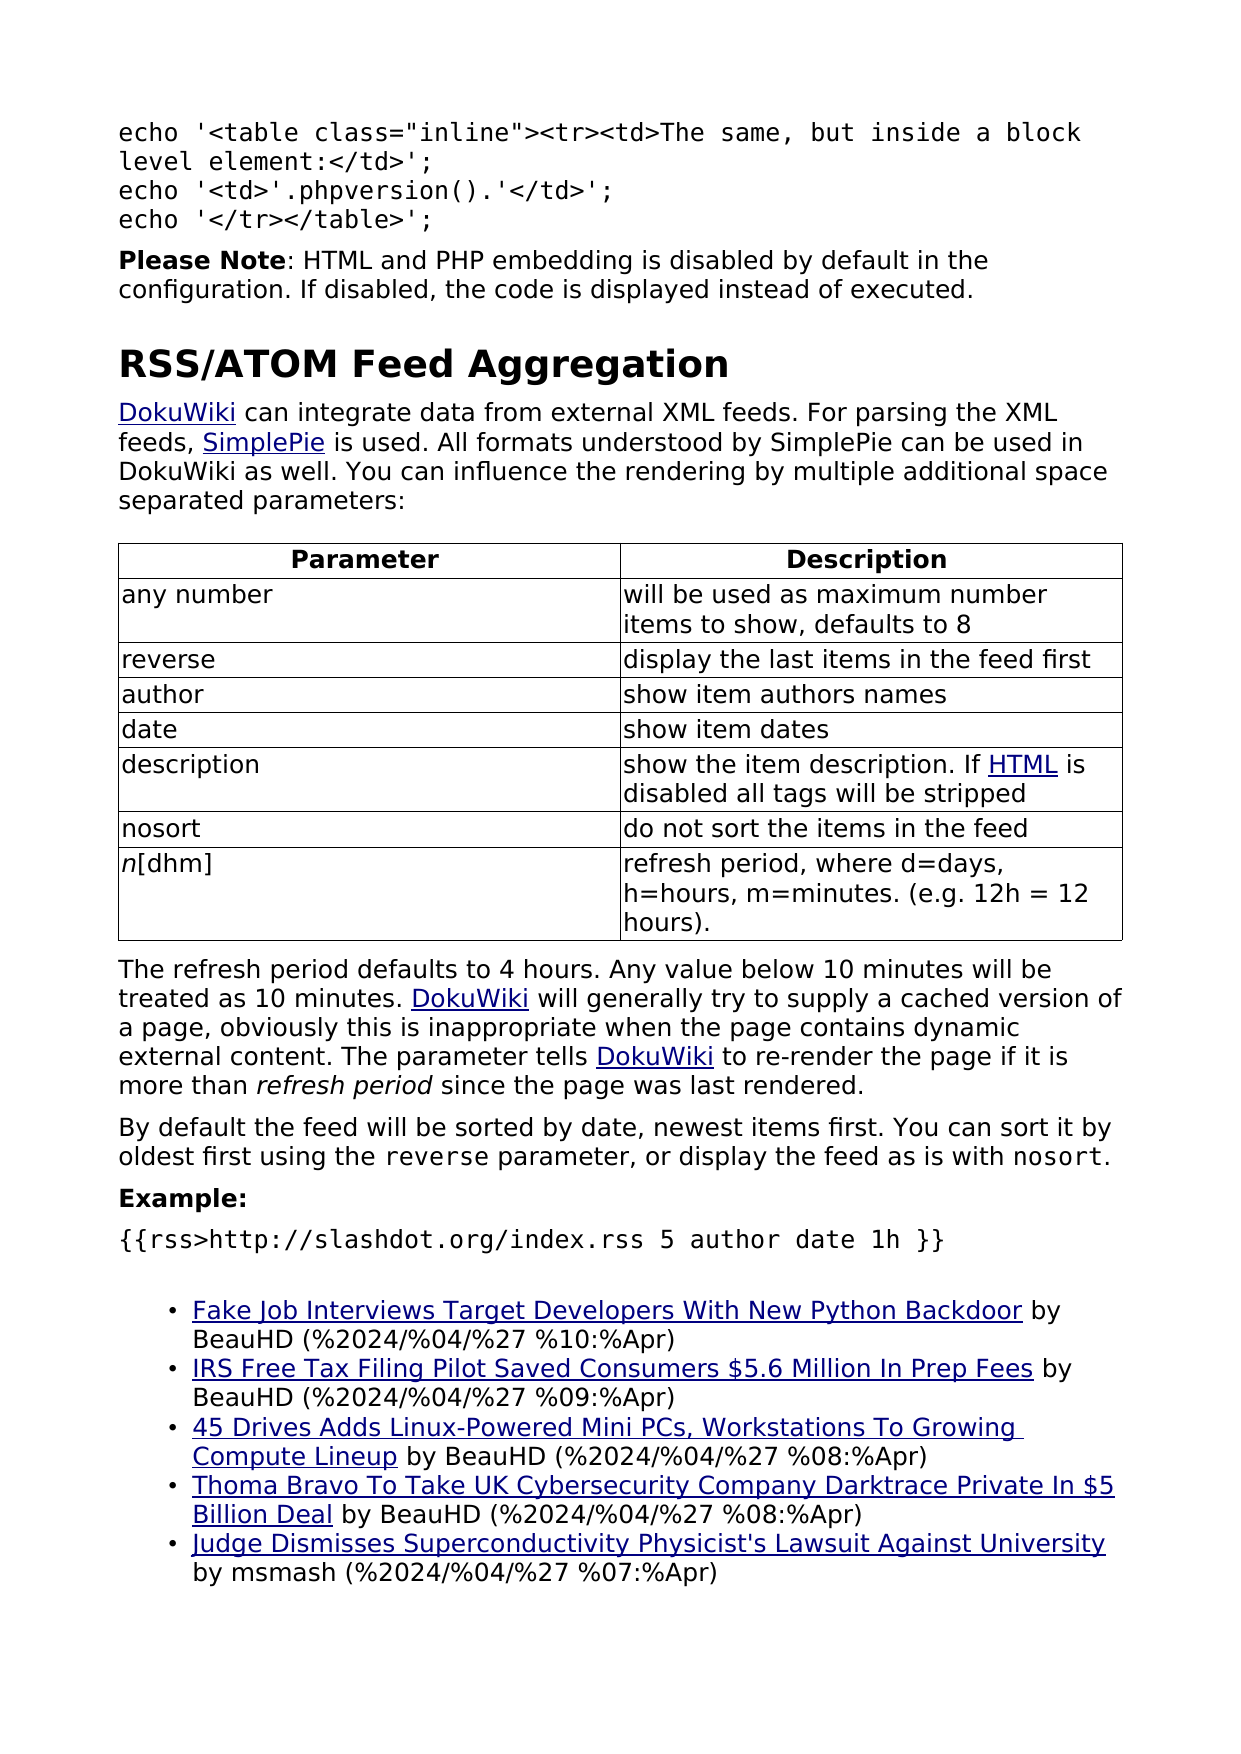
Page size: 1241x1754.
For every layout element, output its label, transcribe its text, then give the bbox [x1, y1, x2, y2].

table_header Parameter [119, 544, 620, 578]
text {{rss>http://slashdot.org/index.rss 5 author date 1h }} [118, 1226, 1122, 1255]
table_cell n[dhm] [119, 848, 620, 940]
list Fake Job Interviews Target Developers With New Python Backdoor by BeauHD (%2024/%04/%27 %10:%Apr) [177, 1296, 1122, 1354]
list IRS Free Tax Filing Pilot Saved Consumers $5.6 Million In Prep Fees by BeauHD (%2024/%04/%27 %09:%Apr) [177, 1354, 1122, 1413]
text DokuWiki can integrate data from external XML feeds. For parsing the XML feeds, SimplePie is used. All formats understood by SimplePie can be used in DokuWiki as well. You can influence the rendering by multiple additional space separated parameters: [118, 398, 1122, 515]
table_cell author [119, 678, 620, 712]
text The refresh period defaults to 4 hours. Any value below 10 minutes will be treated as 10 minutes. DokuWiki will generally try to supply a cached version of a page, obviously this is inappropriate when the page contains dynamic external content. The parameter tells DokuWiki to re-render the page if it is more than refresh period since the page was last rendered. [118, 955, 1122, 1101]
table_header Description [621, 544, 1122, 578]
table_cell show the item description. If HTML is disabled all tags will be stripped [621, 748, 1122, 811]
text echo '<table class="inline"><tr><td>The same, but inside a block level element:</td>'; echo '<td>'.phpversion().'</td>'; echo '</tr></table>'; [118, 118, 1122, 235]
table_cell date [119, 713, 620, 747]
text By default the feed will be sorted by date, newest items first. You can sort it by oldest first using the reverse parameter, or display the feed as is with nosort. [118, 1113, 1122, 1172]
table_cell do not sort the items in the feed [621, 812, 1122, 847]
table_cell reverse [119, 643, 620, 677]
list Thoma Bravo To Take UK Cybersecurity Company Darktrace Private In $5 Billion Deal by BeauHD (%2024/%04/%27 %08:%Apr) [177, 1471, 1122, 1529]
table_cell show item authors names [621, 678, 1122, 712]
table_cell description [119, 748, 620, 811]
text Please Note: HTML and PHP embedding is disabled by default in the configuration. If disabled, the code is displayed instead of executed. [118, 247, 1122, 305]
table_cell refresh period, where d=days, h=hours, m=minutes. (e.g. 12h = 12 hours). [621, 848, 1122, 940]
table_cell any number [119, 579, 620, 642]
list Judge Dismisses Superconductivity Physicist's Lawsuit Against University by msmash (%2024/%04/%27 %07:%Apr) [177, 1529, 1122, 1588]
subtitle RSS/ATOM Feed Aggregation [118, 342, 1122, 386]
table_cell will be used as maximum number items to show, defaults to 8 [621, 579, 1122, 642]
text Example: [118, 1184, 1122, 1213]
list 45 Drives Adds Linux-Powered Mini PCs, Workstations To Growing Compute Lineup by BeauHD (%2024/%04/%27 %08:%Apr) [177, 1413, 1122, 1471]
table_cell display the last items in the feed first [621, 643, 1122, 677]
table_cell show item dates [621, 713, 1122, 747]
table_cell nosort [119, 812, 620, 847]
